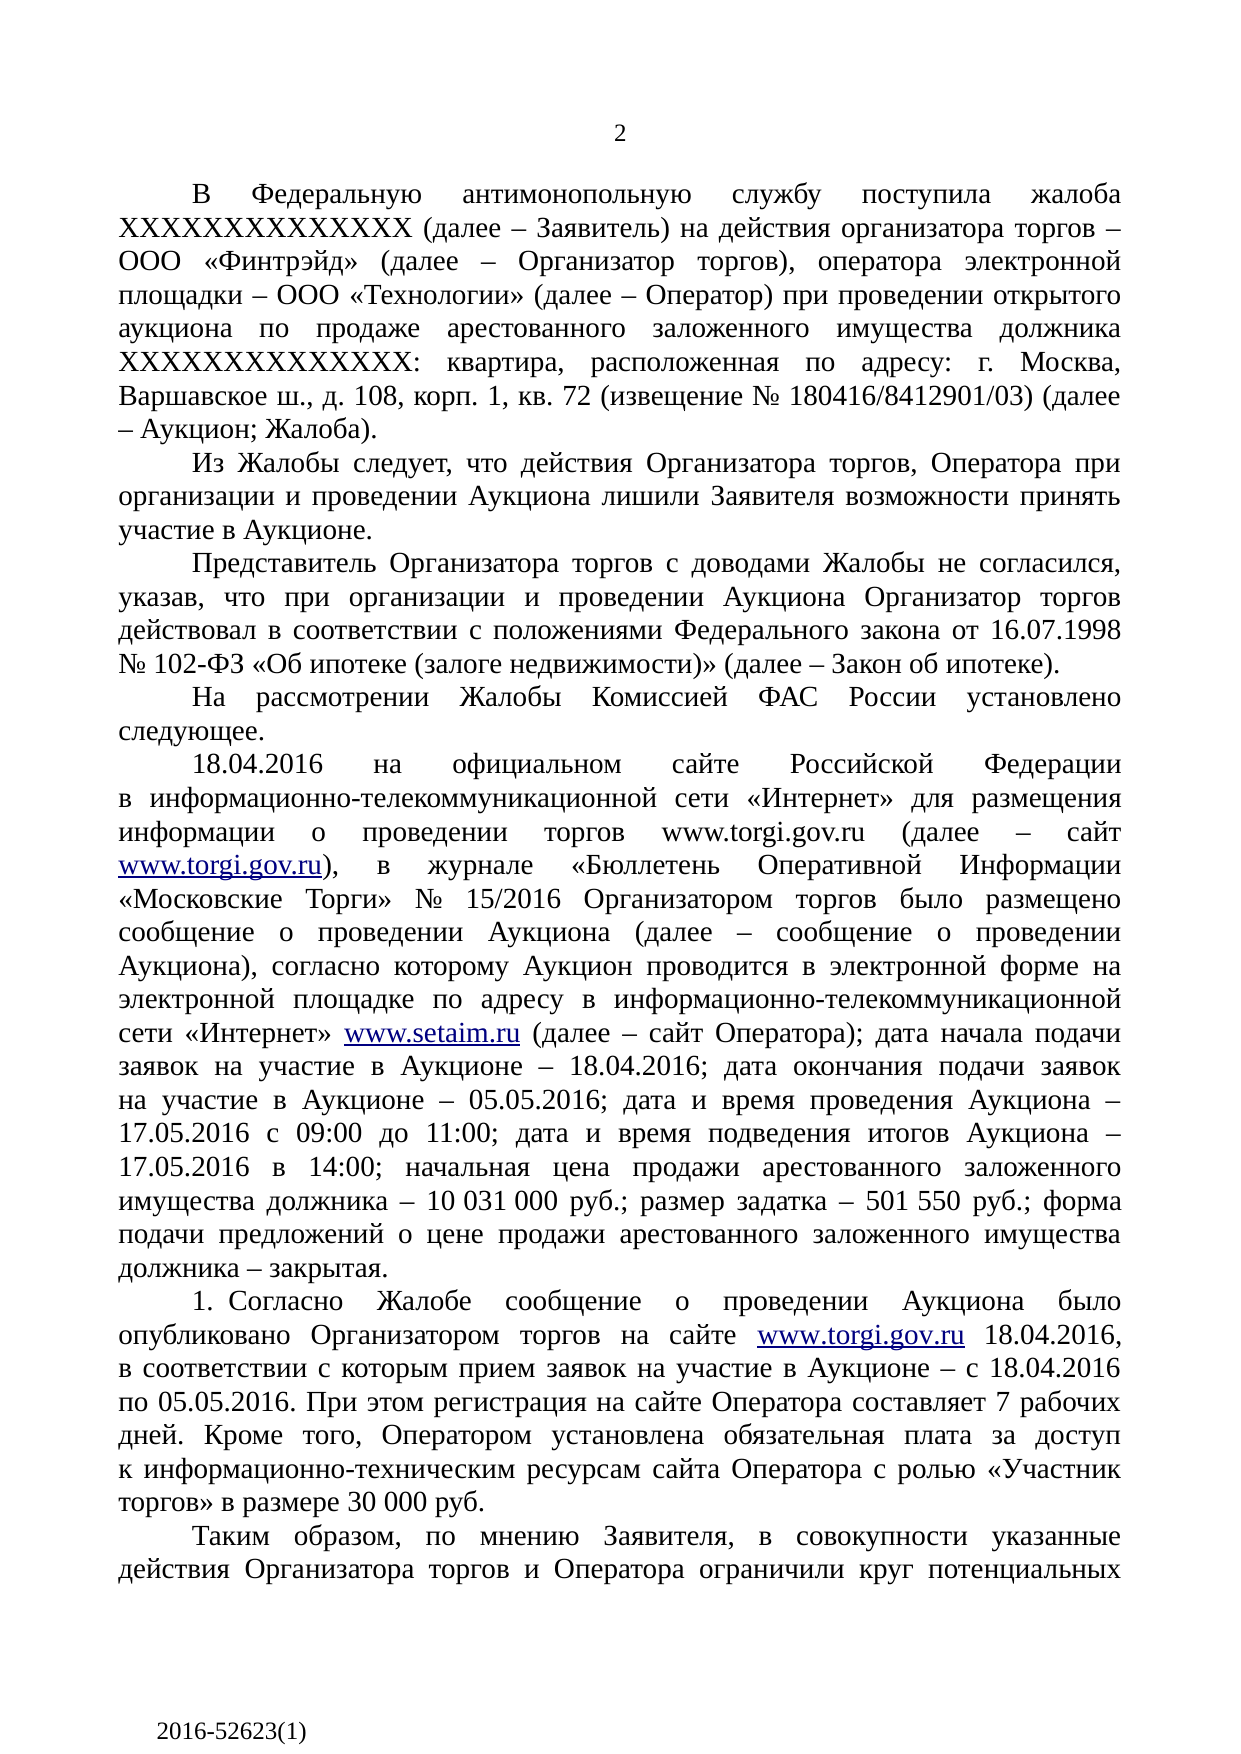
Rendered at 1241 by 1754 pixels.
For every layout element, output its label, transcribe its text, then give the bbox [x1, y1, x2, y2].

text Таким образом, по мнению Заявителя, в совокупности указанные действия Организатора торгов и Оператора ограничили круг потенциальных [118, 1518, 1122, 1585]
text Из Жалобы следует, что действия Организатора торгов, Оператора при организации и проведении Аукциона лишили Заявителя возможности принять участие в Аукционе. [118, 445, 1122, 545]
text На рассмотрении Жалобы Комиссией ФАС России установлено следующее. [118, 679, 1122, 747]
text Представитель Организатора торгов с доводами Жалобы не согласился, указав, что при организации и проведении Аукциона Организатор торгов действовал в соответствии с положениями Федерального закона от 16.07.1998 № 102-ФЗ «Об ипотеке (залоге недвижимости)» (далее – Закон об ипотеке). [118, 545, 1122, 679]
text 1. Согласно Жалобе сообщение о проведении Аукциона было опубликовано Организатором торгов на сайте www.torgi.gov.ru 18.04.2016, в соответствии с которым прием заявок на участие в Аукционе – с 18.04.2016 по 05.05.2016. При этом регистрация на сайте Оператора составляет 7 рабочих дней. Кроме того, Оператором установлена обязательная плата за доступ к информационно-техническим ресурсам сайта Оператора с ролью «Участник торгов» в размере 30 000 руб. [118, 1283, 1122, 1518]
text В Федеральную антимонопольную службу поступила жалоба XXXXXXXXXXXXXX (далее – Заявитель) на действия организатора торгов – ООО «Финтрэйд» (далее – Организатор торгов), оператора электронной площадки – ООО «Технологии» (далее – Оператор) при проведении открытого аукциона по продаже арестованного заложенного имущества должника XXXXXXXXXXXXXX: квартира, расположенная по адресу: г. Москва, Варшавское ш., д. 108, корп. 1, кв. 72 (извещение № 180416/8412901/03) (далее – Аукцион; Жалоба). [118, 176, 1122, 445]
text 18.04.2016 на официальном сайте Российской Федерации в информационно-телекоммуникационной сети «Интернет» для размещения информации о проведении торгов www.torgi.gov.ru (далее – сайт www.torgi.gov.ru), в журнале «Бюллетень Оперативной Информации «Московские Торги» № 15/2016 Организатором торгов было размещено сообщение о проведении Аукциона (далее – сообщение о проведении Аукциона), согласно которому Аукцион проводится в электронной форме на электронной площадке по адресу в информационно-телекоммуникационной сети «Интернет» www.setaim.ru (далее – сайт Оператора); дата начала подачи заявок на участие в Аукционе – 18.04.2016; дата окончания подачи заявок на участие в Аукционе – 05.05.2016; дата и время проведения Аукциона – 17.05.2016 с 09:00 до 11:00; дата и время подведения итогов Аукциона – 17.05.2016 в 14:00; начальная цена продажи арестованного заложенного имущества должника – 10 031 000 руб.; размер задатка – 501 550 руб.; форма подачи предложений о цене продажи арестованного заложенного имущества должника – закрытая. [118, 747, 1122, 1283]
